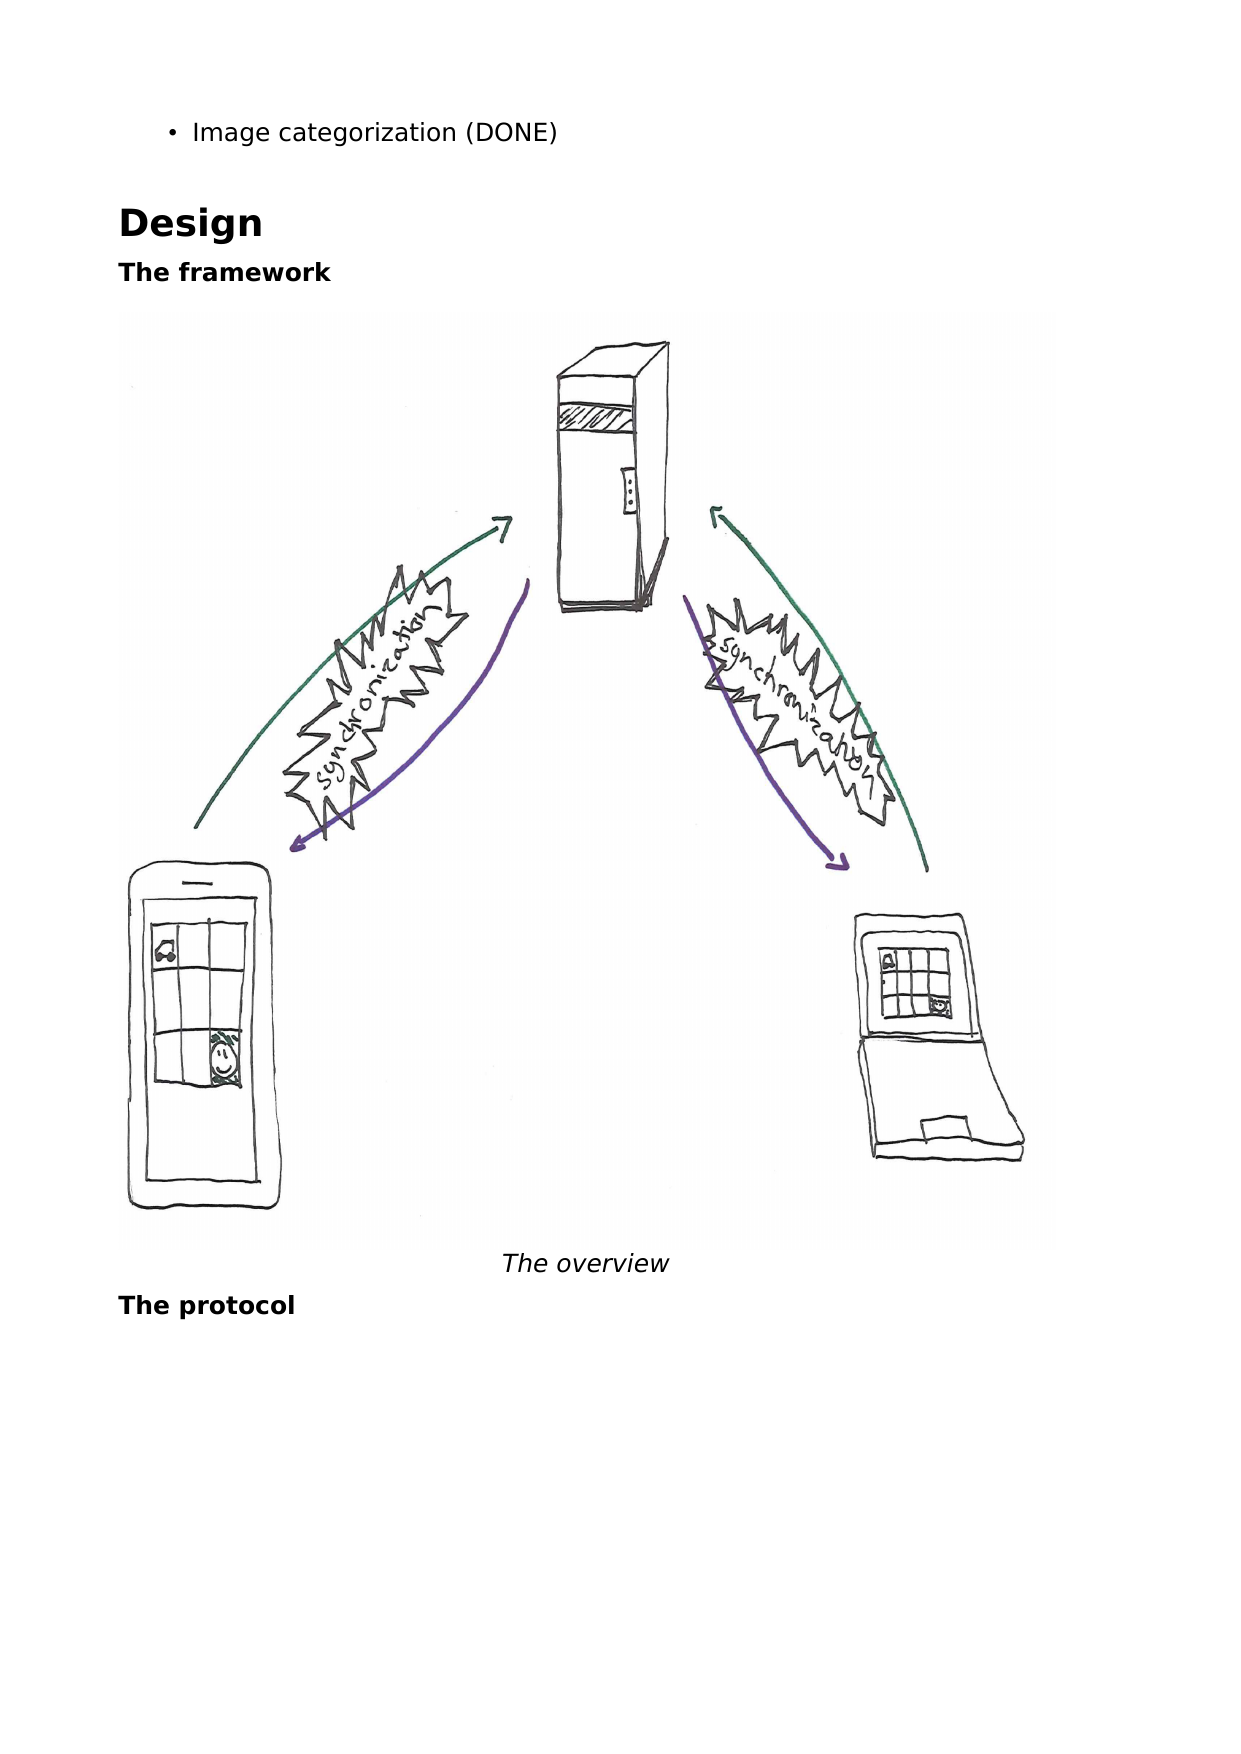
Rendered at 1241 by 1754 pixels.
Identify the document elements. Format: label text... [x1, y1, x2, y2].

text The overview [118, 1250, 1056, 1279]
picture [118, 312, 1056, 1250]
text The framework [118, 258, 1122, 287]
text The protocol [118, 1291, 1122, 1320]
subtitle Design [118, 202, 1122, 245]
list Image categorization (DONE) [177, 118, 1122, 147]
